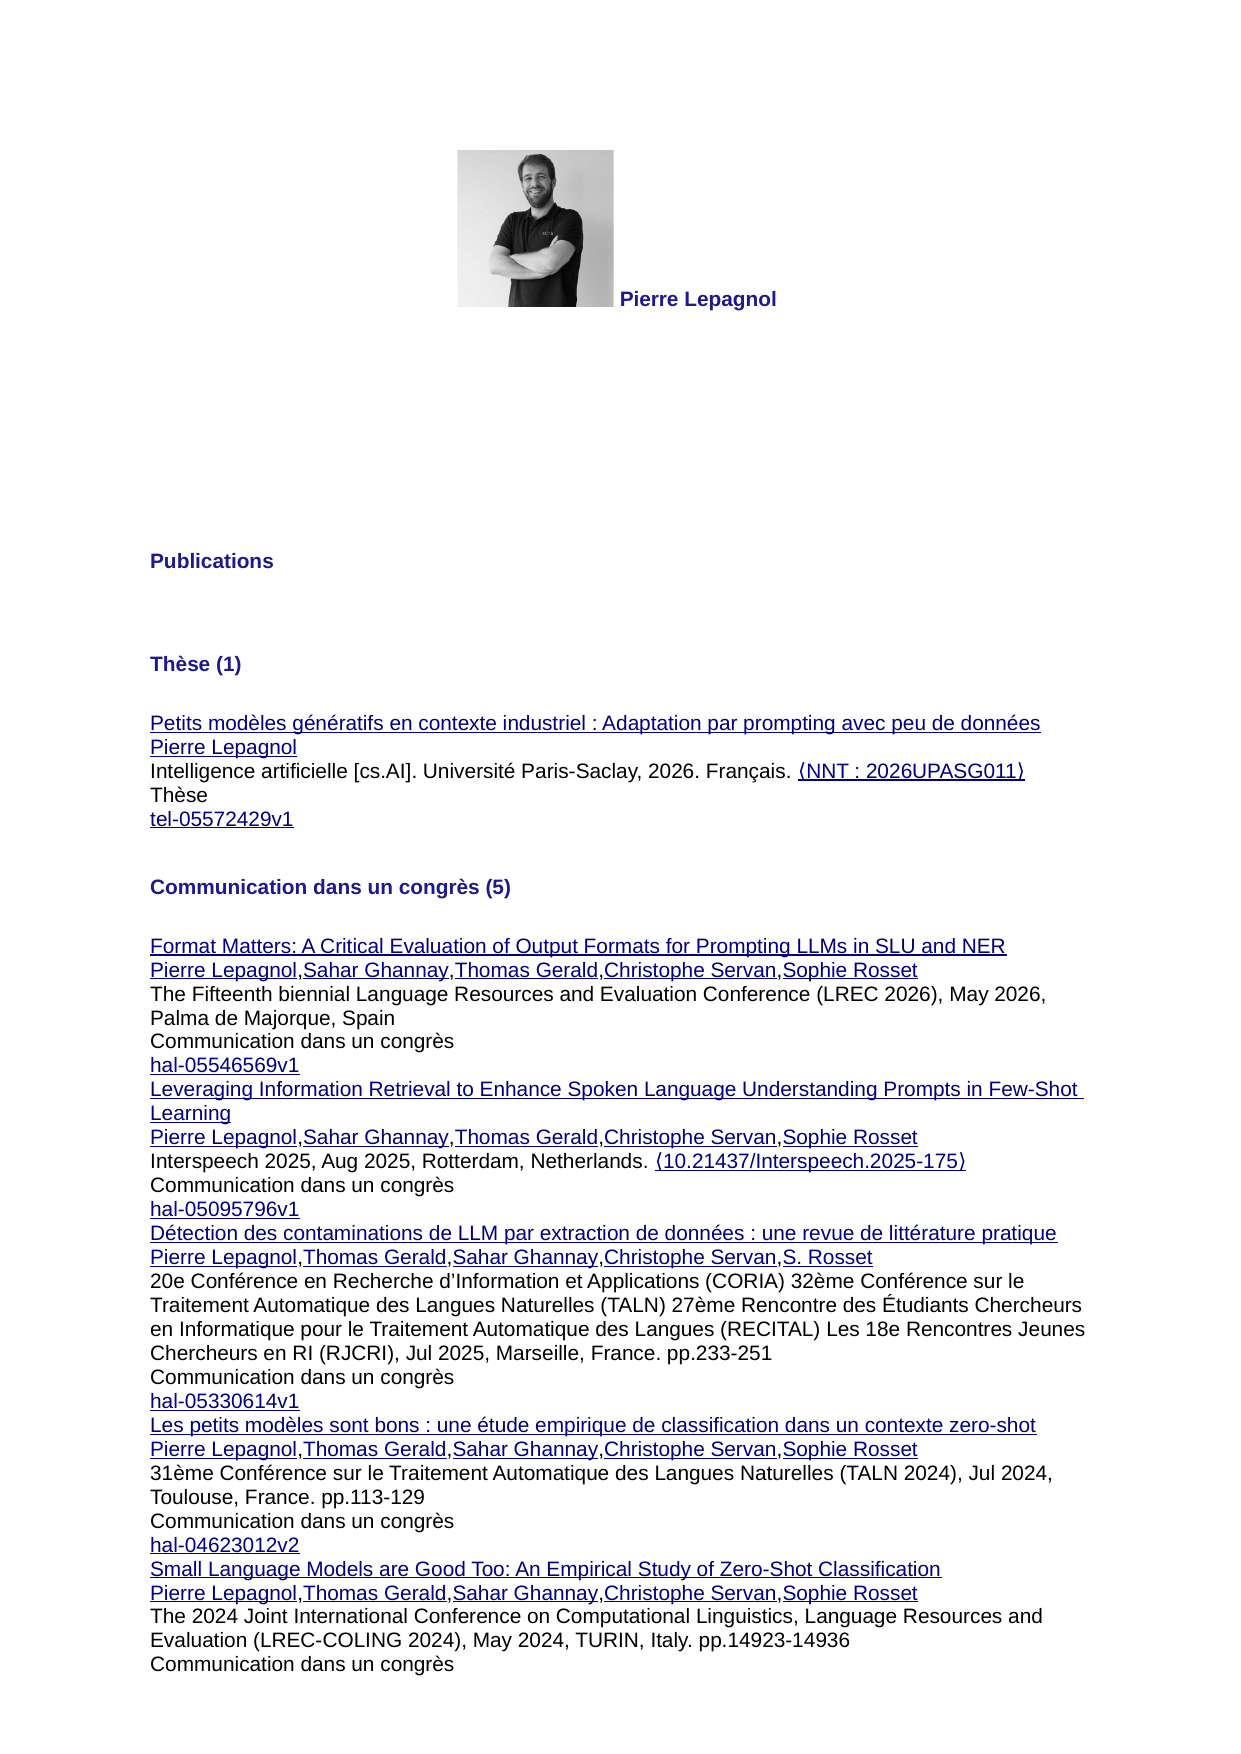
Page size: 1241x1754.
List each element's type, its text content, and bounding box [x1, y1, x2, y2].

picture [457, 150, 614, 307]
subtitle Thèse (1) [150, 652, 1090, 676]
subtitle Communication dans un congrès (5) [150, 875, 1090, 899]
table_cell Small Language Models are Good Too: An Empirical Study of Zero-Shot Classification Pierre Lepagnol,Thomas Gerald,Sahar Ghannay,Christophe Servan,Sophie Rosset The 2024 Joint International Conference on Computational Linguistics, Language Resources and Evaluation (LREC-COLING 2024), May 2024, TURIN, Italy. pp.14923-14936 Communication dans un congrès [150, 1556, 1090, 1676]
table_cell Les petits modèles sont bons : une étude empirique de classification dans un contexte zero-shot Pierre Lepagnol,Thomas Gerald,Sahar Ghannay,Christophe Servan,Sophie Rosset 31ème Conférence sur le Traitement Automatique des Langues Naturelles (TALN 2024), Jul 2024, Toulouse, France. pp.113-129 Communication dans un congrès hal-04623012v2 [150, 1413, 1090, 1556]
table_header Format Matters: A Critical Evaluation of Output Formats for Prompting LLMs in SLU and NER Pierre Lepagnol,Sahar Ghannay,Thomas Gerald,Christophe Servan,Sophie Rosset The Fifteenth biennial Language Resources and Evaluation Conference (LREC 2026), May 2026, Palma de Majorque, Spain Communication dans un congrès hal-05546569v1 [150, 934, 1090, 1077]
subtitle Pierre Lepagnol [150, 150, 1090, 311]
table_header Petits modèles génératifs en contexte industriel : Adaptation par prompting avec peu de données Pierre Lepagnol Intelligence artificielle [cs.AI]. Université Paris-Saclay, 2026. Français. ⟨NNT : 2026UPASG011⟩ Thèse tel-05572429v1 [150, 711, 1090, 830]
table_cell Leveraging Information Retrieval to Enhance Spoken Language Understanding Prompts in Few-Shot Learning Pierre Lepagnol,Sahar Ghannay,Thomas Gerald,Christophe Servan,Sophie Rosset Interspeech 2025, Aug 2025, Rotterdam, Netherlands. ⟨10.21437/Interspeech.2025-175⟩ Communication dans un congrès hal-05095796v1 [150, 1077, 1090, 1221]
table_cell Détection des contaminations de LLM par extraction de données : une revue de littérature pratique Pierre Lepagnol,Thomas Gerald,Sahar Ghannay,Christophe Servan,S. Rosset 20e Conférence en Recherche d’Information et Applications (CORIA) 32ème Conférence sur le Traitement Automatique des Langues Naturelles (TALN) 27ème Rencontre des Étudiants Chercheurs en Informatique pour le Traitement Automatique des Langues (RECITAL) Les 18e Rencontres Jeunes Chercheurs en RI (RJCRI), Jul 2025, Marseille, France. pp.233-251 Communication dans un congrès hal-05330614v1 [150, 1221, 1090, 1413]
subtitle Publications [150, 549, 1090, 573]
